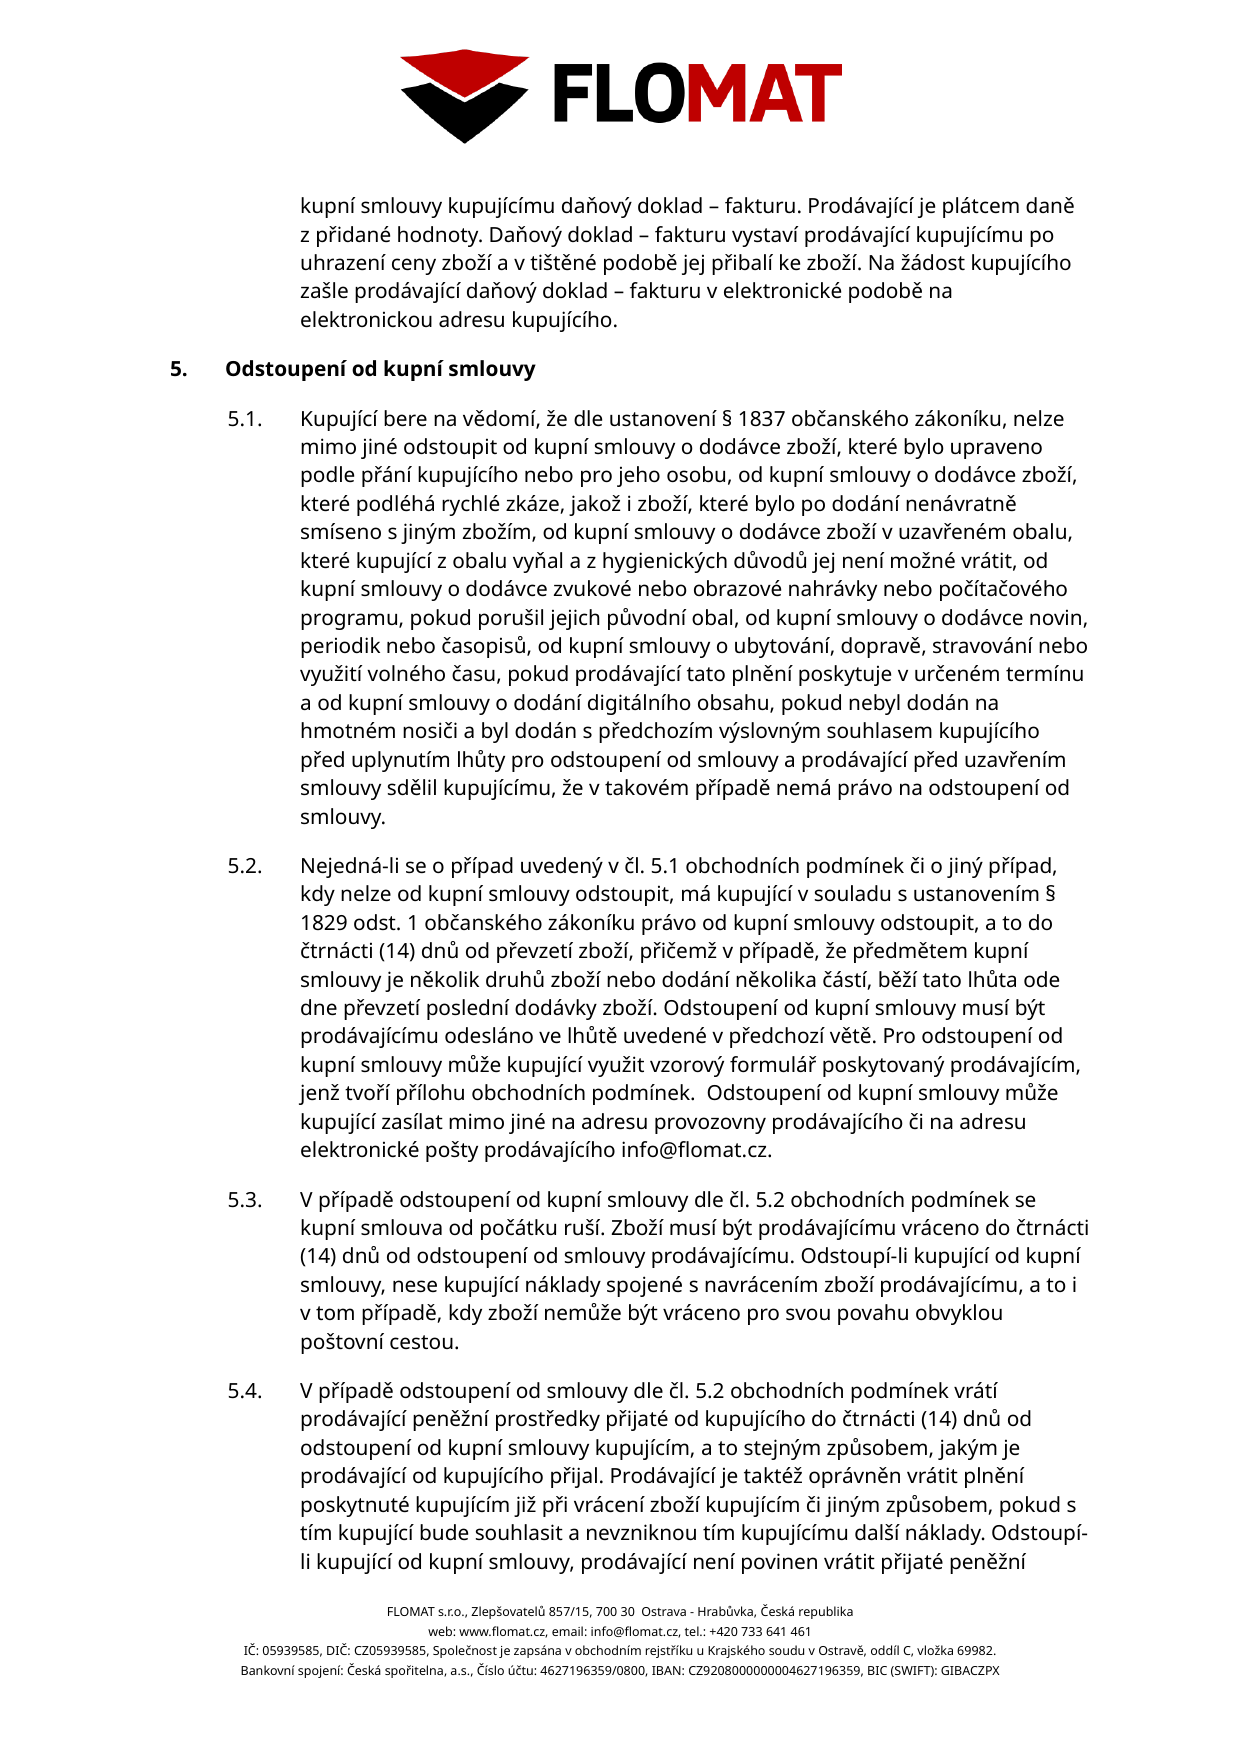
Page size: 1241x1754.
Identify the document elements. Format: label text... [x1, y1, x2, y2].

list kupní smlouvy kupujícímu daňový doklad – fakturu. Prodávající je plátcem daně z přidané hodnoty. Daňový doklad – fakturu vystaví prodávající kupujícímu po uhrazení ceny zboží a v tištěné podobě jej přibalí ke zboží. Na žádost kupujícího zašle prodávající daňový doklad – fakturu v elektronické podobě na elektronickou adresu kupujícího. [262, 191, 1090, 333]
picture [336, 0, 904, 192]
list Odstoupení od kupní smlouvy [187, 354, 1090, 383]
list Nejedná-li se o případ uvedený v čl. 5.1 obchodních podmínek či o jiný případ, kdy nelze od kupní smlouvy odstoupit, má kupující v souladu s ustanovením § 1829 odst. 1 občanského zákoníku právo od kupní smlouvy odstoupit, a to do čtrnácti (14) dnů od převzetí zboží, přičemž v případě, že předmětem kupní smlouvy je několik druhů zboží nebo dodání několika částí, běží tato lhůta ode dne převzetí poslední dodávky zboží. Odstoupení od kupní smlouvy musí být prodávajícímu odesláno ve lhůtě uvedené v předchozí větě. Pro odstoupení od kupní smlouvy může kupující využit vzorový formulář poskytovaný prodávajícím, jenž tvoří přílohu obchodních podmínek. Odstoupení od kupní smlouvy může kupující zasílat mimo jiné na adresu provozovny prodávajícího či na adresu elektronické pošty prodávajícího info@flomat.cz. [262, 851, 1090, 1164]
list V případě odstoupení od kupní smlouvy dle čl. 5.2 obchodních podmínek se kupní smlouva od počátku ruší. Zboží musí být prodávajícímu vráceno do čtrnácti (14) dnů od odstoupení od smlouvy prodávajícímu. Odstoupí-li kupující od kupní smlouvy, nese kupující náklady spojené s navrácením zboží prodávajícímu, a to i v tom případě, kdy zboží nemůže být vráceno pro svou povahu obvyklou poštovní cestou. [262, 1185, 1090, 1355]
list V případě odstoupení od smlouvy dle čl. 5.2 obchodních podmínek vrátí prodávající peněžní prostředky přijaté od kupujícího do čtrnácti (14) dnů od odstoupení od kupní smlouvy kupujícím, a to stejným způsobem, jakým je prodávající od kupujícího přijal. Prodávající je taktéž oprávněn vrátit plnění poskytnuté kupujícím již při vrácení zboží kupujícím či jiným způsobem, pokud s tím kupující bude souhlasit a nevzniknou tím kupujícímu další náklady. Odstoupí-li kupující od kupní smlouvy, prodávající není povinen vrátit přijaté peněžní [262, 1376, 1090, 1575]
list Kupující bere na vědomí, že dle ustanovení § 1837 občanského zákoníku, nelze mimo jiné odstoupit od kupní smlouvy o dodávce zboží, které bylo upraveno podle přání kupujícího nebo pro jeho osobu, od kupní smlouvy o dodávce zboží, které podléhá rychlé zkáze, jakož i zboží, které bylo po dodání nenávratně smíseno s jiným zbožím, od kupní smlouvy o dodávce zboží v uzavřeném obalu, které kupující z obalu vyňal a z hygienických důvodů jej není možné vrátit, od kupní smlouvy o dodávce zvukové nebo obrazové nahrávky nebo počítačového programu, pokud porušil jejich původní obal, od kupní smlouvy o dodávce novin, periodik nebo časopisů, od kupní smlouvy o ubytování, dopravě, stravování nebo využití volného času, pokud prodávající tato plnění poskytuje v určeném termínu a od kupní smlouvy o dodání digitálního obsahu, pokud nebyl dodán na hmotném nosiči a byl dodán s předchozím výslovným souhlasem kupujícího před uplynutím lhůty pro odstoupení od smlouvy a prodávající před uzavřením smlouvy sdělil kupujícímu, že v takovém případě nemá právo na odstoupení od smlouvy. [262, 404, 1090, 830]
